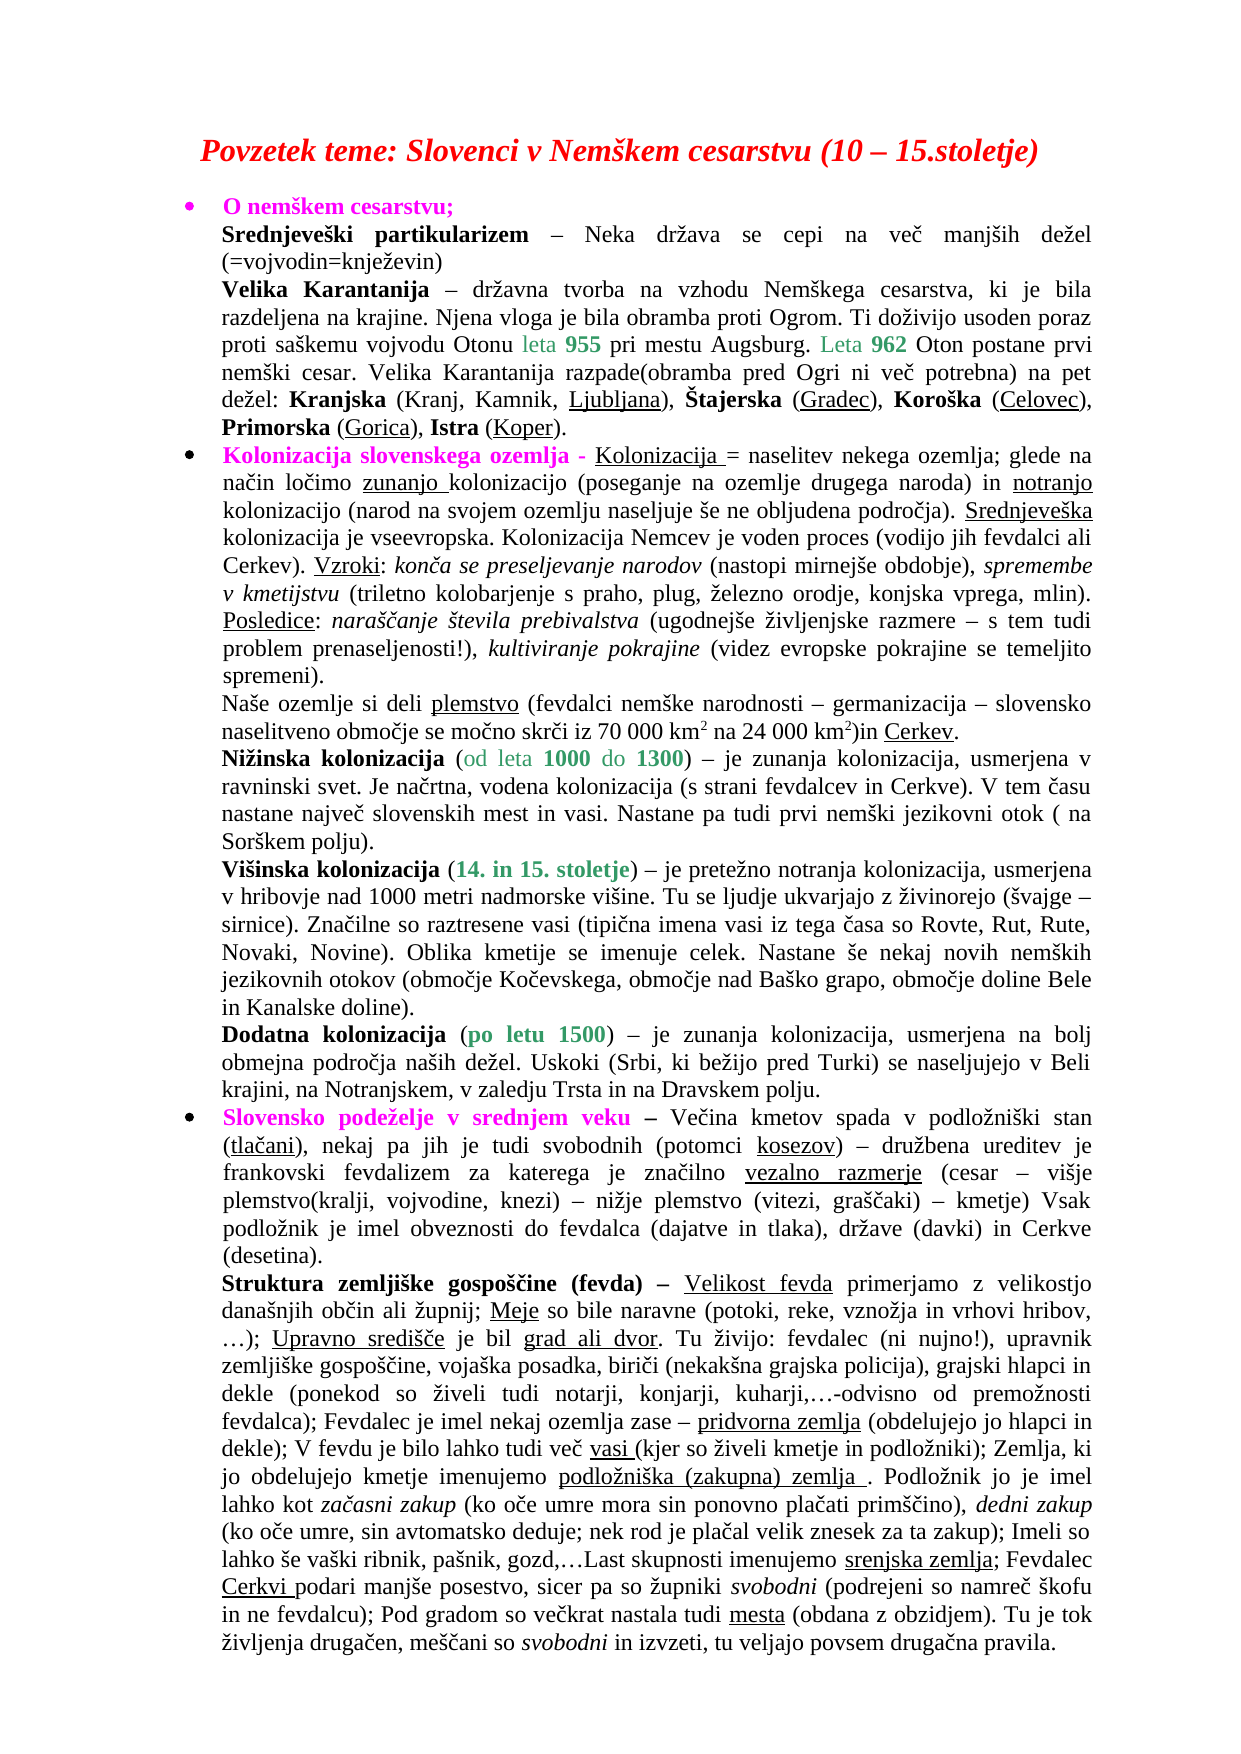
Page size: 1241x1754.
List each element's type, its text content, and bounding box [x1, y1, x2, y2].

text Struktura zemljiške gospoščine (fevda) – Velikost fevda primerjamo z velikostjo današnjih občin ali župnij; Meje so bile naravne (potoki, reke, vznožja in vrhovi hribov,…); Upravno središče je bil grad ali dvor. Tu živijo: fevdalec (ni nujno!), upravnik zemljiške gospoščine, vojaška posadka, biriči (nekakšna grajska policija), grajski hlapci in dekle (ponekod so živeli tudi notarji, konjarji, kuharji,…-odvisno od premožnosti fevdalca); Fevdalec je imel nekaj ozemlja zase – pridvorna zemlja (obdelujejo jo hlapci in dekle); V fevdu je bilo lahko tudi več vasi (kjer so živeli kmetje in podložniki); Zemlja, ki jo obdelujejo kmetje imenujemo podložniška (zakupna) zemlja . Podložnik jo je imel lahko kot začasni zakup (ko oče umre mora sin ponovno plačati primščino), dedni zakup (ko oče umre, sin avtomatsko deduje; nek rod je plačal velik znesek za ta zakup); Imeli so lahko še vaški ribnik, pašnik, gozd,…Last skupnosti imenujemo srenjska zemlja; Fevdalec Cerkvi podari manjše posestvo, sicer pa so župniki svobodni (podrejeni so namreč škofu in ne fevdalcu); Pod gradom so večkrat nastala tudi mesta (obdana z obzidjem). Tu je tok življenja drugačen, meščani so svobodni in izvzeti, tu veljajo povsem drugačna pravila. [221, 1269, 1093, 1655]
text Povzetek teme: Slovenci v Nemškem cesarstvu (10 – 15.stoletje) [148, 131, 1093, 168]
list Kolonizacija slovenskega ozemlja - Kolonizacija = naselitev nekega ozemlja; glede na način ločimo zunanjo kolonizacijo (poseganje na ozemlje drugega naroda) in notranjo kolonizacijo (narod na svojem ozemlju naseljuje še ne obljudena področja). Srednjeveška kolonizacija je vseevropska. Kolonizacija Nemcev je voden proces (vodijo jih fevdalci ali Cerkev). Vzroki: konča se preseljevanje narodov (nastopi mirnejše obdobje), spremembe v kmetijstvu (triletno kolobarjenje s praho, plug, železno orodje, konjska vprega, mlin). Posledice: naraščanje števila prebivalstva (ugodnejše življenjske razmere – s tem tudi problem prenaseljenosti!), kultiviranje pokrajine (videz evropske pokrajine se temeljito spremeni). [185, 441, 1093, 689]
list O nemškem cesarstvu; [185, 192, 1093, 220]
text Velika Karantanija – državna tvorba na vzhodu Nemškega cesarstva, ki je bila razdeljena na krajine. Njena vloga je bila obramba proti Ogrom. Ti doživijo usoden poraz proti saškemu vojvodu Otonu leta 955 pri mestu Augsburg. Leta 962 Oton postane prvi nemški cesar. Velika Karantanija razpade(obramba pred Ogri ni več potrebna) na pet dežel: Kranjska (Kranj, Kamnik, Ljubljana), Štajerska (Gradec), Koroška (Celovec), Primorska (Gorica), Istra (Koper). [221, 275, 1093, 441]
text Nižinska kolonizacija (od leta 1000 do 1300) – je zunanja kolonizacija, usmerjena v ravninski svet. Je načrtna, vodena kolonizacija (s strani fevdalcev in Cerkve). V tem času nastane največ slovenskih mest in vasi. Nastane pa tudi prvi nemški jezikovni otok ( na Sorškem polju). [221, 744, 1093, 855]
text Višinska kolonizacija (14. in 15. stoletje) – je pretežno notranja kolonizacija, usmerjena v hribovje nad 1000 metri nadmorske višine. Tu se ljudje ukvarjajo z živinorejo (švajge – sirnice). Značilne so raztresene vasi (tipična imena vasi iz tega časa so Rovte, Rut, Rute, Novaki, Novine). Oblika kmetije se imenuje celek. Nastane še nekaj novih nemških jezikovnih otokov (območje Kočevskega, območje nad Baško grapo, območje doline Bele in Kanalske doline). [221, 855, 1093, 1020]
text Naše ozemlje si deli plemstvo (fevdalci nemške narodnosti – germanizacija – slovensko naselitveno območje se močno skrči iz 70 000 km2 na 24 000 km2)in Cerkev. [221, 689, 1093, 744]
text Dodatna kolonizacija (po letu 1500) – je zunanja kolonizacija, usmerjena na bolj obmejna področja naših dežel. Uskoki (Srbi, ki bežijo pred Turki) se naseljujejo v Beli krajini, na Notranjskem, v zaledju Trsta in na Dravskem polju. [221, 1020, 1093, 1103]
text Srednjeveški partikularizem – Neka država se cepi na več manjših dežel (=vojvodin=knježevin) [221, 220, 1093, 275]
list Slovensko podeželje v srednjem veku – Večina kmetov spada v podložniški stan (tlačani), nekaj pa jih je tudi svobodnih (potomci kosezov) – družbena ureditev je frankovski fevdalizem za katerega je značilno vezalno razmerje (cesar – višje plemstvo(kralji, vojvodine, knezi) – nižje plemstvo (vitezi, graščaki) – kmetje) Vsak podložnik je imel obveznosti do fevdalca (dajatve in tlaka), države (davki) in Cerkve (desetina). [185, 1103, 1093, 1269]
